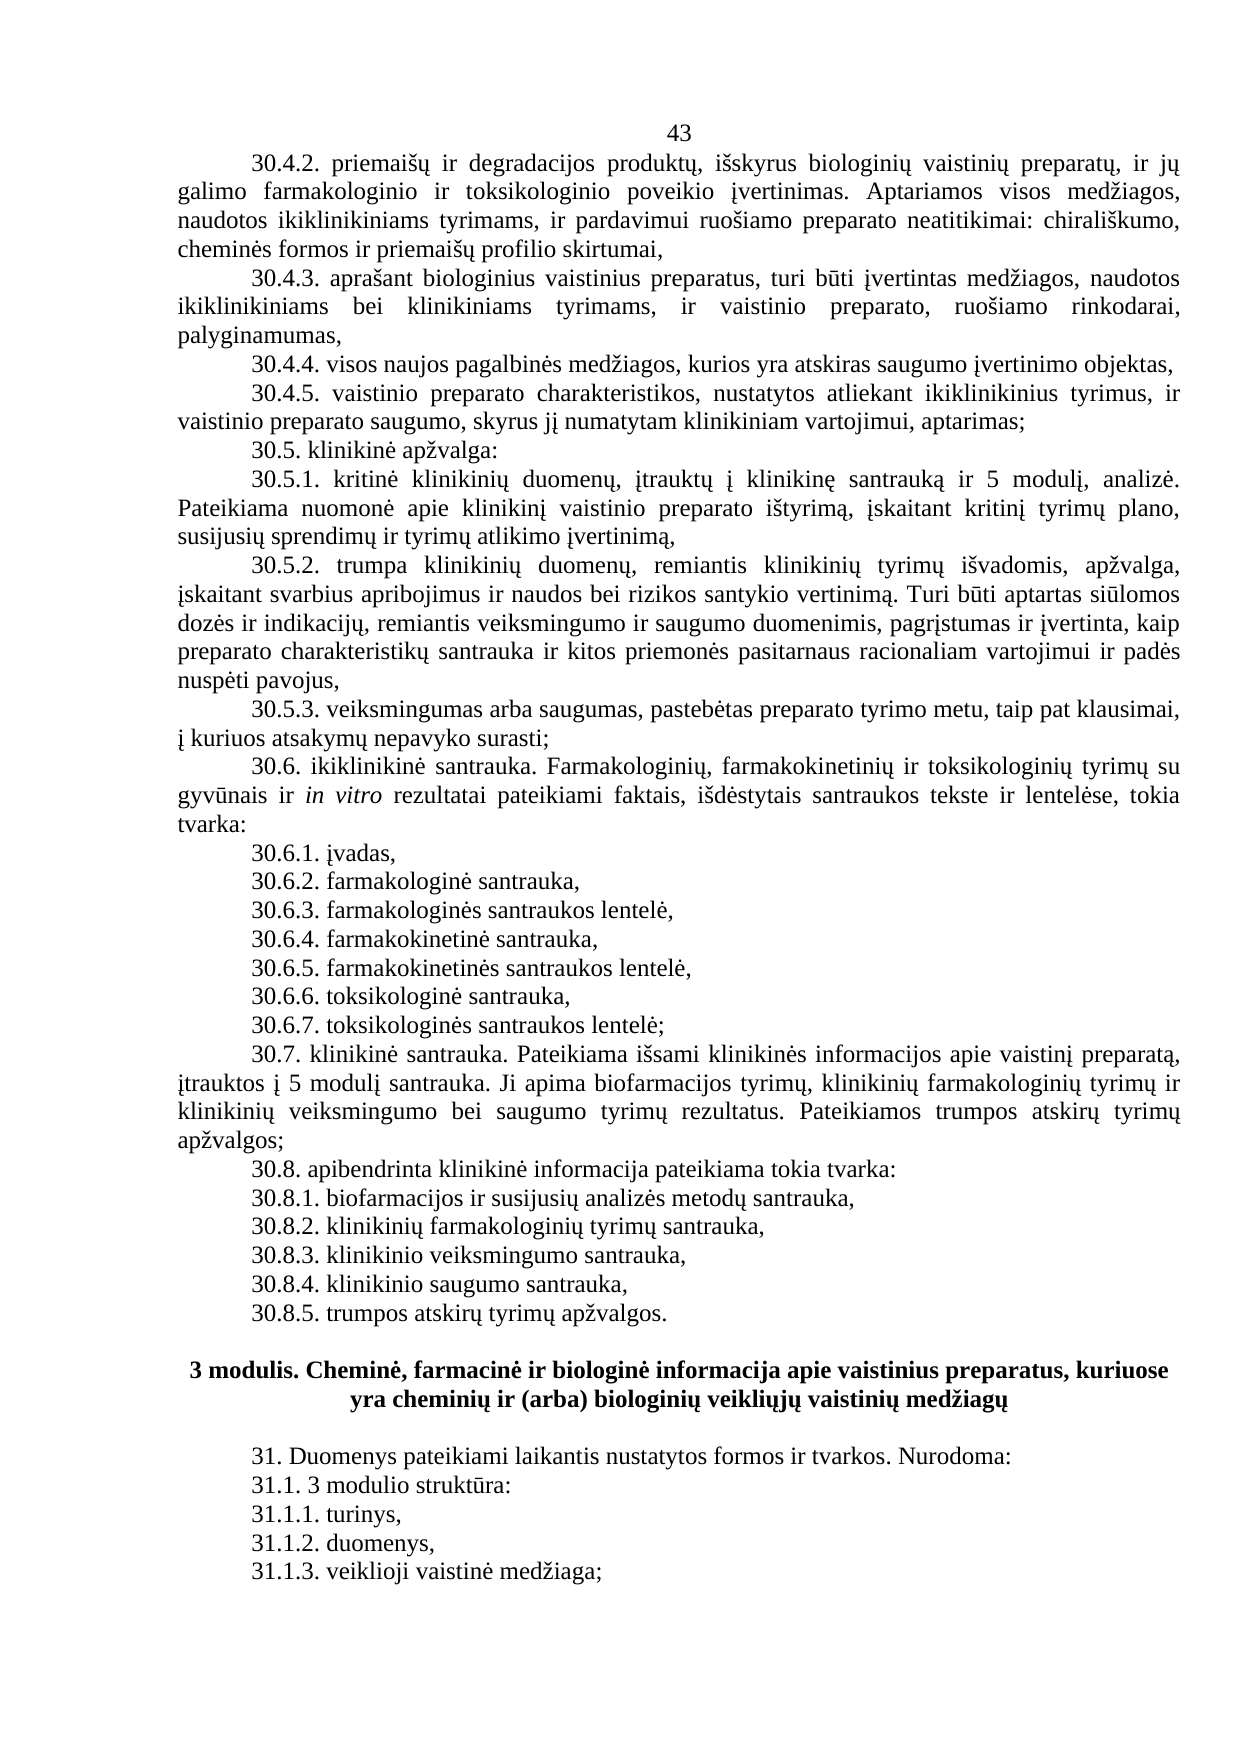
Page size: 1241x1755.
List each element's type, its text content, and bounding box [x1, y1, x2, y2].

text 30.5.2. trumpa klinikinių duomenų, remiantis klinikinių tyrimų išvadomis, apžvalga, įskaitant svarbius apribojimus ir naudos bei rizikos santykio vertinimą. Turi būti aptartas siūlomos dozės ir indikacijų, remiantis veiksmingumo ir saugumo duomenimis, pagrįstumas ir įvertinta, kaip preparato charakteristikų santrauka ir kitos priemonės pasitarnaus racionaliam vartojimui ir padės nuspėti pavojus, [177, 550, 1181, 694]
text 30.8.1. biofarmacijos ir susijusių analizės metodų santrauka, [177, 1183, 1181, 1211]
text 30.7. klinikinė santrauka. Pateikiama išsami klinikinės informacijos apie vaistinį preparatą, įtrauktos į 5 modulį santrauka. Ji apima biofarmacijos tyrimų, klinikinių farmakologinių tyrimų ir klinikinių veiksmingumo bei saugumo tyrimų rezultatus. Pateikiamos trumpos atskirų tyrimų apžvalgos; [177, 1039, 1181, 1154]
text 31.1. 3 modulio struktūra: [177, 1470, 1181, 1499]
text 30.6.1. įvadas, [177, 838, 1181, 866]
text 30.6.7. toksikologinės santraukos lentelė; [177, 1010, 1181, 1039]
text 30.4.2. priemaišų ir degradacijos produktų, išskyrus biologinių vaistinių preparatų, ir jų galimo farmakologinio ir toksikologinio poveikio įvertinimas. Aptariamos visos medžiagos, naudotos ikiklinikiniams tyrimams, ir pardavimui ruošiamo preparato neatitikimai: chirališkumo, cheminės formos ir priemaišų profilio skirtumai, [177, 148, 1181, 263]
text 30.6.2. farmakologinė santrauka, [177, 866, 1181, 895]
text 30.8.3. klinikinio veiksmingumo santrauka, [177, 1240, 1181, 1269]
text 30.8.4. klinikinio saugumo santrauka, [177, 1269, 1181, 1298]
text 30.6.6. toksikologinė santrauka, [177, 981, 1181, 1010]
text 30.4.4. visos naujos pagalbinės medžiagos, kurios yra atskiras saugumo įvertinimo objektas, [177, 349, 1181, 378]
text 3 modulis. Cheminė, farmacinė ir biologinė informacija apie vaistinius preparatus, kuriuose yra cheminių ir (arba) biologinių veikliųjų vaistinių medžiagų [177, 1355, 1181, 1413]
text 31.1.1. turinys, [177, 1499, 1181, 1528]
text 31.1.3. veiklioji vaistinė medžiaga; [177, 1556, 1181, 1585]
text 30.4.3. aprašant biologinius vaistinius preparatus, turi būti įvertintas medžiagos, naudotos ikiklinikiniams bei klinikiniams tyrimams, ir vaistinio preparato, ruošiamo rinkodarai, palyginamumas, [177, 263, 1181, 349]
text 30.5.1. kritinė klinikinių duomenų, įtrauktų į klinikinę santrauką ir 5 modulį, analizė. Pateikiama nuomonė apie klinikinį vaistinio preparato ištyrimą, įskaitant kritinį tyrimų plano, susijusių sprendimų ir tyrimų atlikimo įvertinimą, [177, 464, 1181, 550]
text 30.5.3. veiksmingumas arba saugumas, pastebėtas preparato tyrimo metu, taip pat klausimai, į kuriuos atsakymų nepavyko surasti; [177, 694, 1181, 751]
text 30.6.4. farmakokinetinė santrauka, [177, 924, 1181, 953]
text 30.6. ikiklinikinė santrauka. Farmakologinių, farmakokinetinių ir toksikologinių tyrimų su gyvūnais ir in vitro rezultatai pateikiami faktais, išdėstytais santraukos tekste ir lentelėse, tokia tvarka: [177, 751, 1181, 838]
text 30.8.2. klinikinių farmakologinių tyrimų santrauka, [177, 1211, 1181, 1240]
text 30.4.5. vaistinio preparato charakteristikos, nustatytos atliekant ikiklinikinius tyrimus, ir vaistinio preparato saugumo, skyrus jį numatytam klinikiniam vartojimui, aptarimas; [177, 378, 1181, 435]
text 30.8. apibendrinta klinikinė informacija pateikiama tokia tvarka: [177, 1154, 1181, 1183]
text 31. Duomenys pateikiami laikantis nustatytos formos ir tvarkos. Nurodoma: [177, 1441, 1181, 1470]
text 31.1.2. duomenys, [177, 1528, 1181, 1556]
text 30.6.5. farmakokinetinės santraukos lentelė, [177, 953, 1181, 981]
text 30.6.3. farmakologinės santraukos lentelė, [177, 895, 1181, 924]
text 30.8.5. trumpos atskirų tyrimų apžvalgos. [177, 1298, 1181, 1326]
text 30.5. klinikinė apžvalga: [177, 435, 1181, 464]
